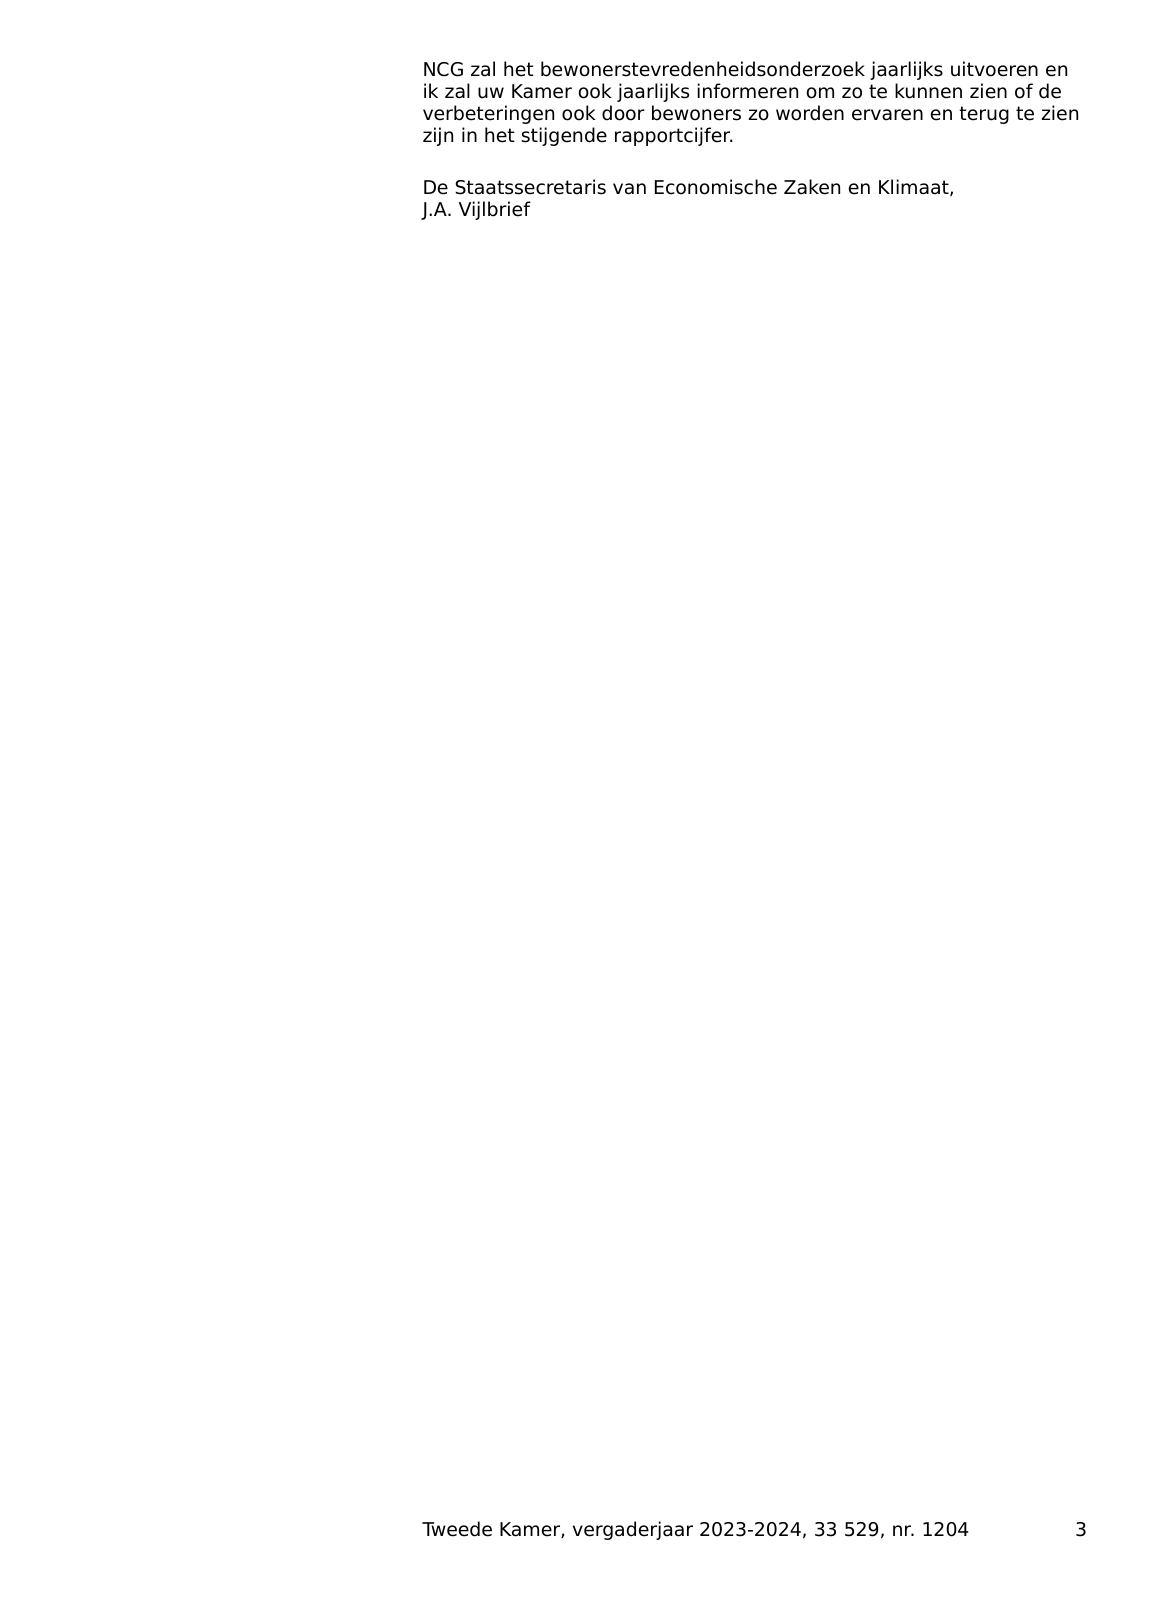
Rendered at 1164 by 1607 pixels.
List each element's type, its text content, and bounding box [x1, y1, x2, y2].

text NCG zal het bewonerstevredenheidsonderzoek jaarlijks uitvoeren en ik zal uw Kamer ook jaarlijks informeren om zo te kunnen zien of de verbeteringen ook door bewoners zo worden ervaren en terug te zien zijn in het stijgende rapportcijfer. [422, 59, 1087, 147]
text De Staatssecretaris van Economische Zaken en Klimaat, J.A. Vijlbrief [422, 177, 1087, 221]
